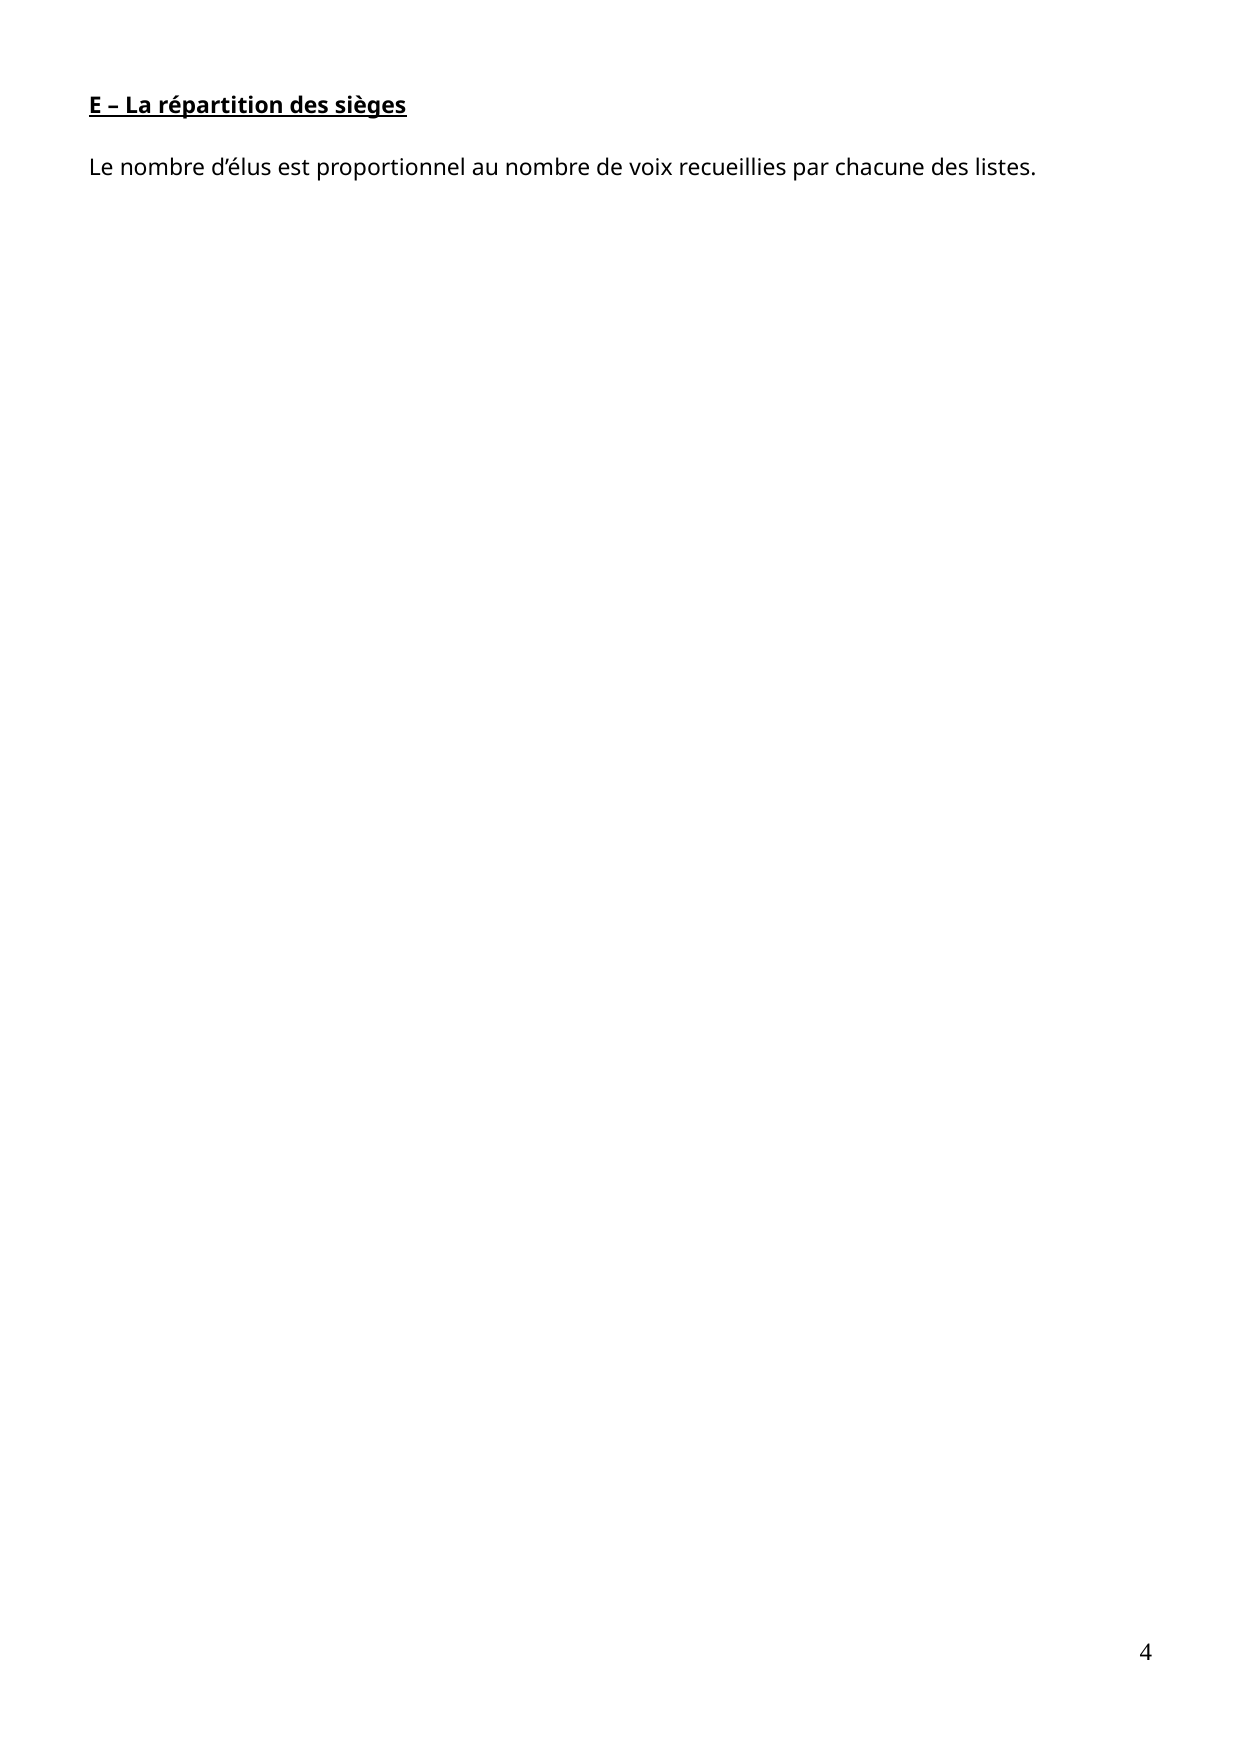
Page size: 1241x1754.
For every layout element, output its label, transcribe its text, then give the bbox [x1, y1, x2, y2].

text E – La répartition des sièges [88, 88, 1152, 119]
text Le nombre d’élus est proportionnel au nombre de voix recueillies par chacune des listes. [88, 151, 1152, 182]
